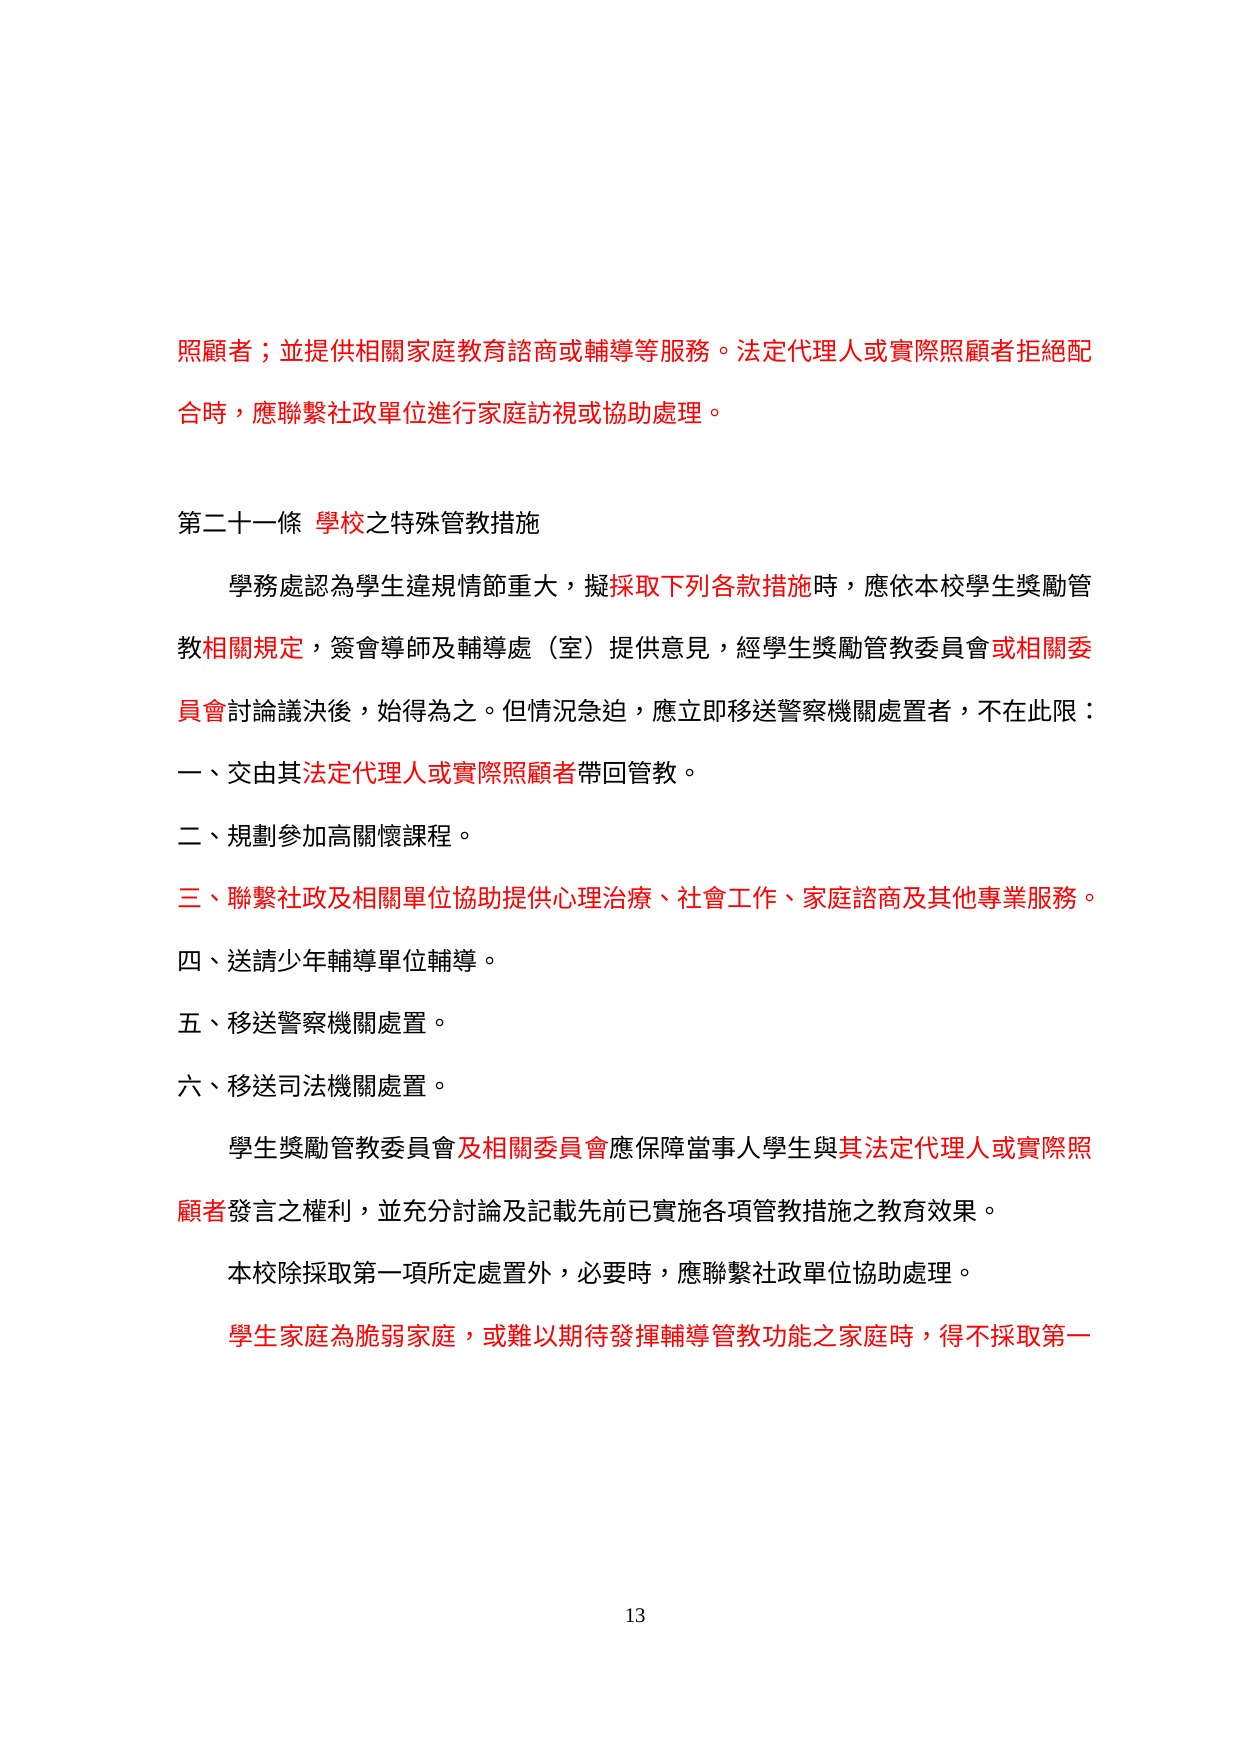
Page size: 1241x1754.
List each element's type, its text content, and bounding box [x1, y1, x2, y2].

text 五、移送警察機關處置。 [177, 980, 1092, 1043]
text 學務處認為學生違規情節重大，擬採取下列各款措施時，應依本校學生獎勵管教相關規定，簽會導師及輔導處（室）提供意見，經學生獎勵管教委員會或相關委員會討論議決後，始得為之。但情況急迫，應立即移送警察機關處置者，不在此限： [177, 543, 1092, 730]
text 第二十一條 學校之特殊管教措施 [177, 480, 1092, 543]
text 四、送請少年輔導單位輔導。 [177, 918, 1092, 980]
text 二、規劃參加高關懷課程。 [177, 793, 1092, 855]
text 六、移送司法機關處置。 [177, 1043, 1092, 1105]
text 本校除採取第一項所定處置外，必要時，應聯繫社政單位協助處理。 [177, 1230, 1092, 1293]
text 學生家庭為脆弱家庭，或難以期待發揮輔導管教功能之家庭時，得不採取第一 [177, 1293, 1092, 1355]
text 照顧者；並提供相關家庭教育諮商或輔導等服務。法定代理人或實際照顧者拒絕配合時，應聯繫社政單位進行家庭訪視或協助處理。 [177, 307, 1092, 432]
text 一、交由其法定代理人或實際照顧者帶回管教。 [177, 730, 1092, 793]
text 三、聯繫社政及相關單位協助提供心理治療、社會工作、家庭諮商及其他專業服務。 [177, 855, 1092, 918]
text 學生獎勵管教委員會及相關委員會應保障當事人學生與其法定代理人或實際照顧者發言之權利，並充分討論及記載先前已實施各項管教措施之教育效果。 [177, 1105, 1092, 1230]
